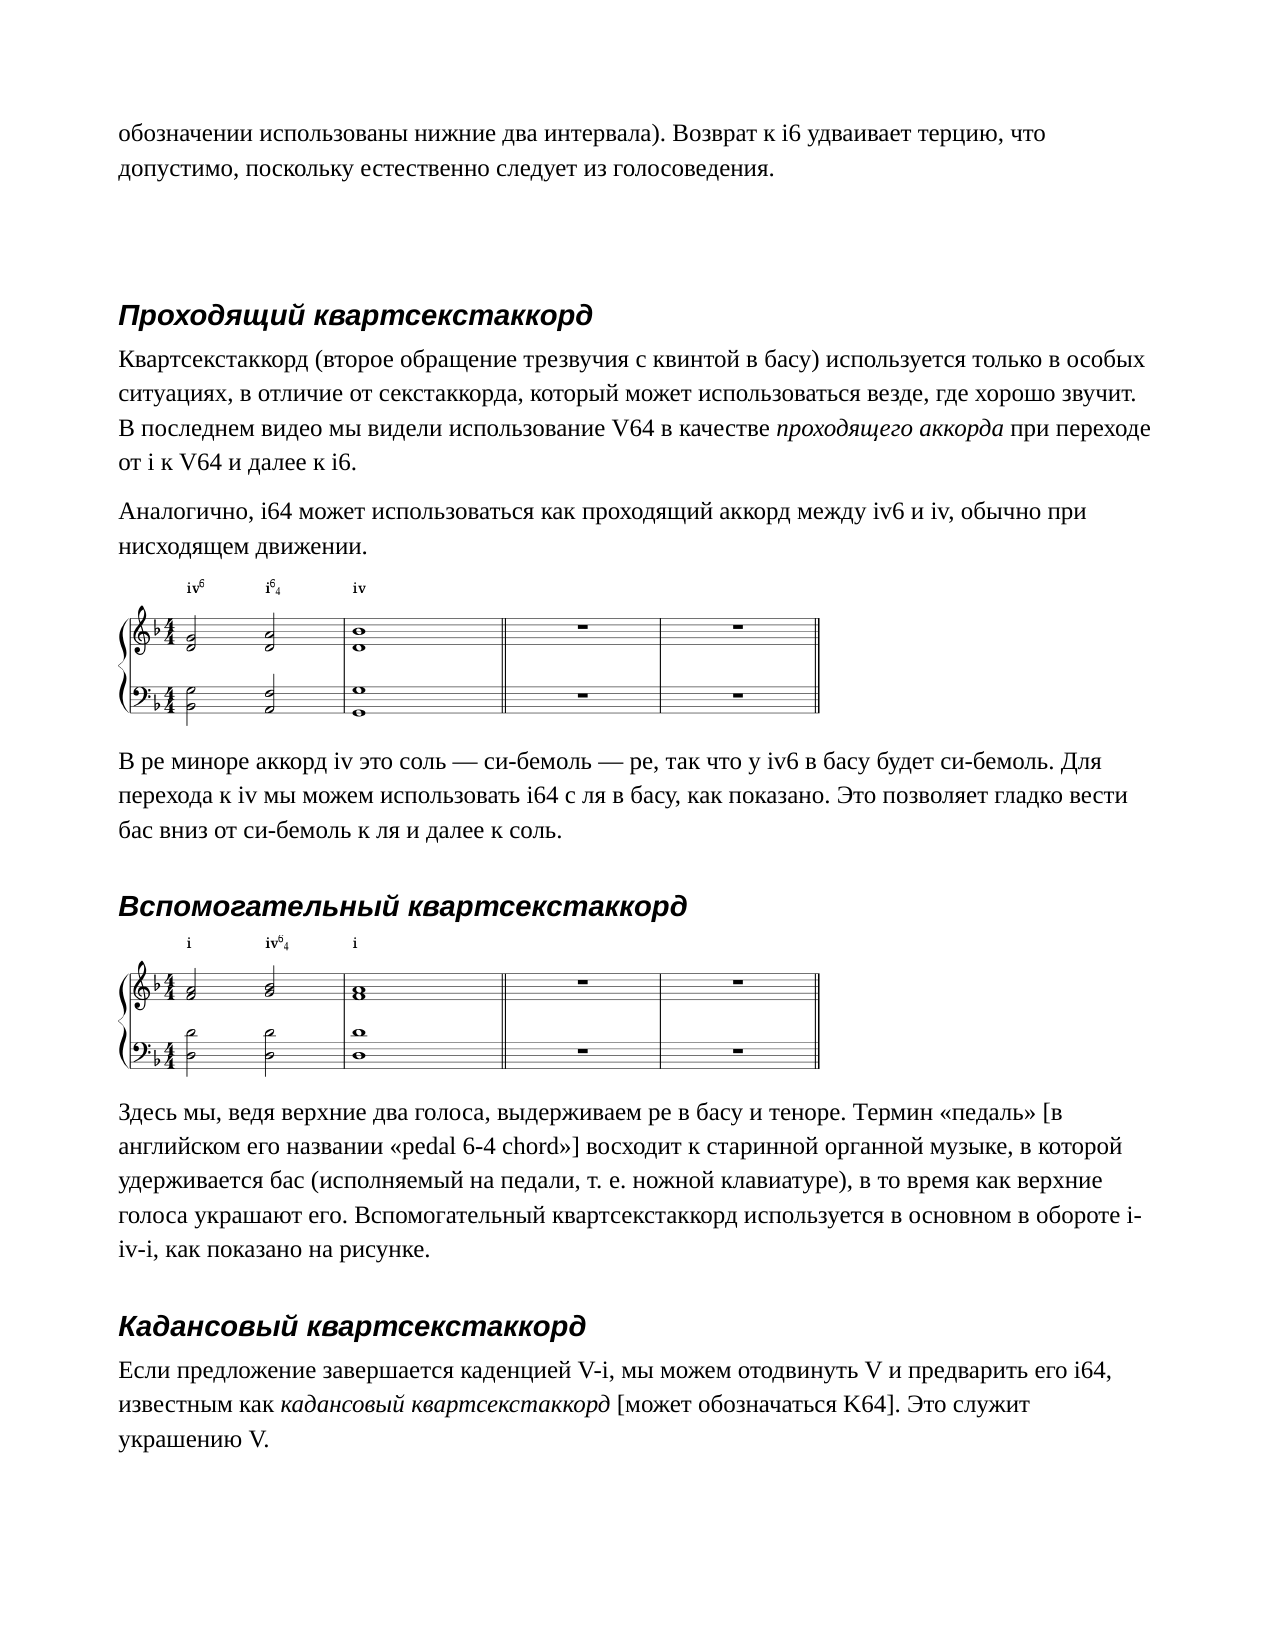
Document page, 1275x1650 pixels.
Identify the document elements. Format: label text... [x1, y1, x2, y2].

text обозначении использованы нижние два интервала). Возврат к i6 удваивает терцию, что допустимо, поскольку естественно следует из голосоведения. [118, 118, 1157, 181]
subtitle Проходящий квартсекстаккорд [118, 298, 1157, 331]
picture [118, 579, 820, 726]
text Здесь мы, ведя верхние два голоса, выдерживаем ре в басу и теноре. Термин «педаль» [в английском его названии «pedal 6-4 chord»] восходит к старинной органной музыке, в которой удерживается бас (исполняемый на педали, т. е. ножной клавиатуре), в то время как верхние голоса украшают его. Вспомогательный квартсекстаккорд используется в основном в обороте i-iv-i, как показано на рисунке. [118, 1097, 1157, 1263]
subtitle Кадансовый квартсекстаккорд [118, 1309, 1157, 1342]
text Квартсекстаккорд (второе обращение трезвучия с квинтой в басу) используется только в особых ситуациях, в отличие от секстаккорда, который может использоваться везде, где хорошо звучит. В последнем видео мы видели использование V64 в качестве проходящего аккорда при переходе от i к V64 и далее к i6. [118, 344, 1157, 476]
text Если предложение завершается каденцией V-i, мы можем отодвинуть V и предварить его i64, известным как кадансовый квартсекстаккорд [может обозначаться K64]. Это служит украшению V. [118, 1355, 1157, 1452]
picture [118, 935, 820, 1077]
subtitle Вспомогательный квартсекстаккорд [118, 889, 1157, 922]
text В ре миноре аккорд iv это соль — си-бемоль — ре, так что у iv6 в басу будет си-бемоль. Для перехода к iv мы можем использовать i64 с ля в басу, как показано. Это позволяет гладко вести бас вниз от си-бемоль к ля и далее к соль. [118, 746, 1157, 843]
text Аналогично, i64 может использоваться как проходящий аккорд между iv6 и iv, обычно при нисходящем движении. [118, 496, 1157, 559]
